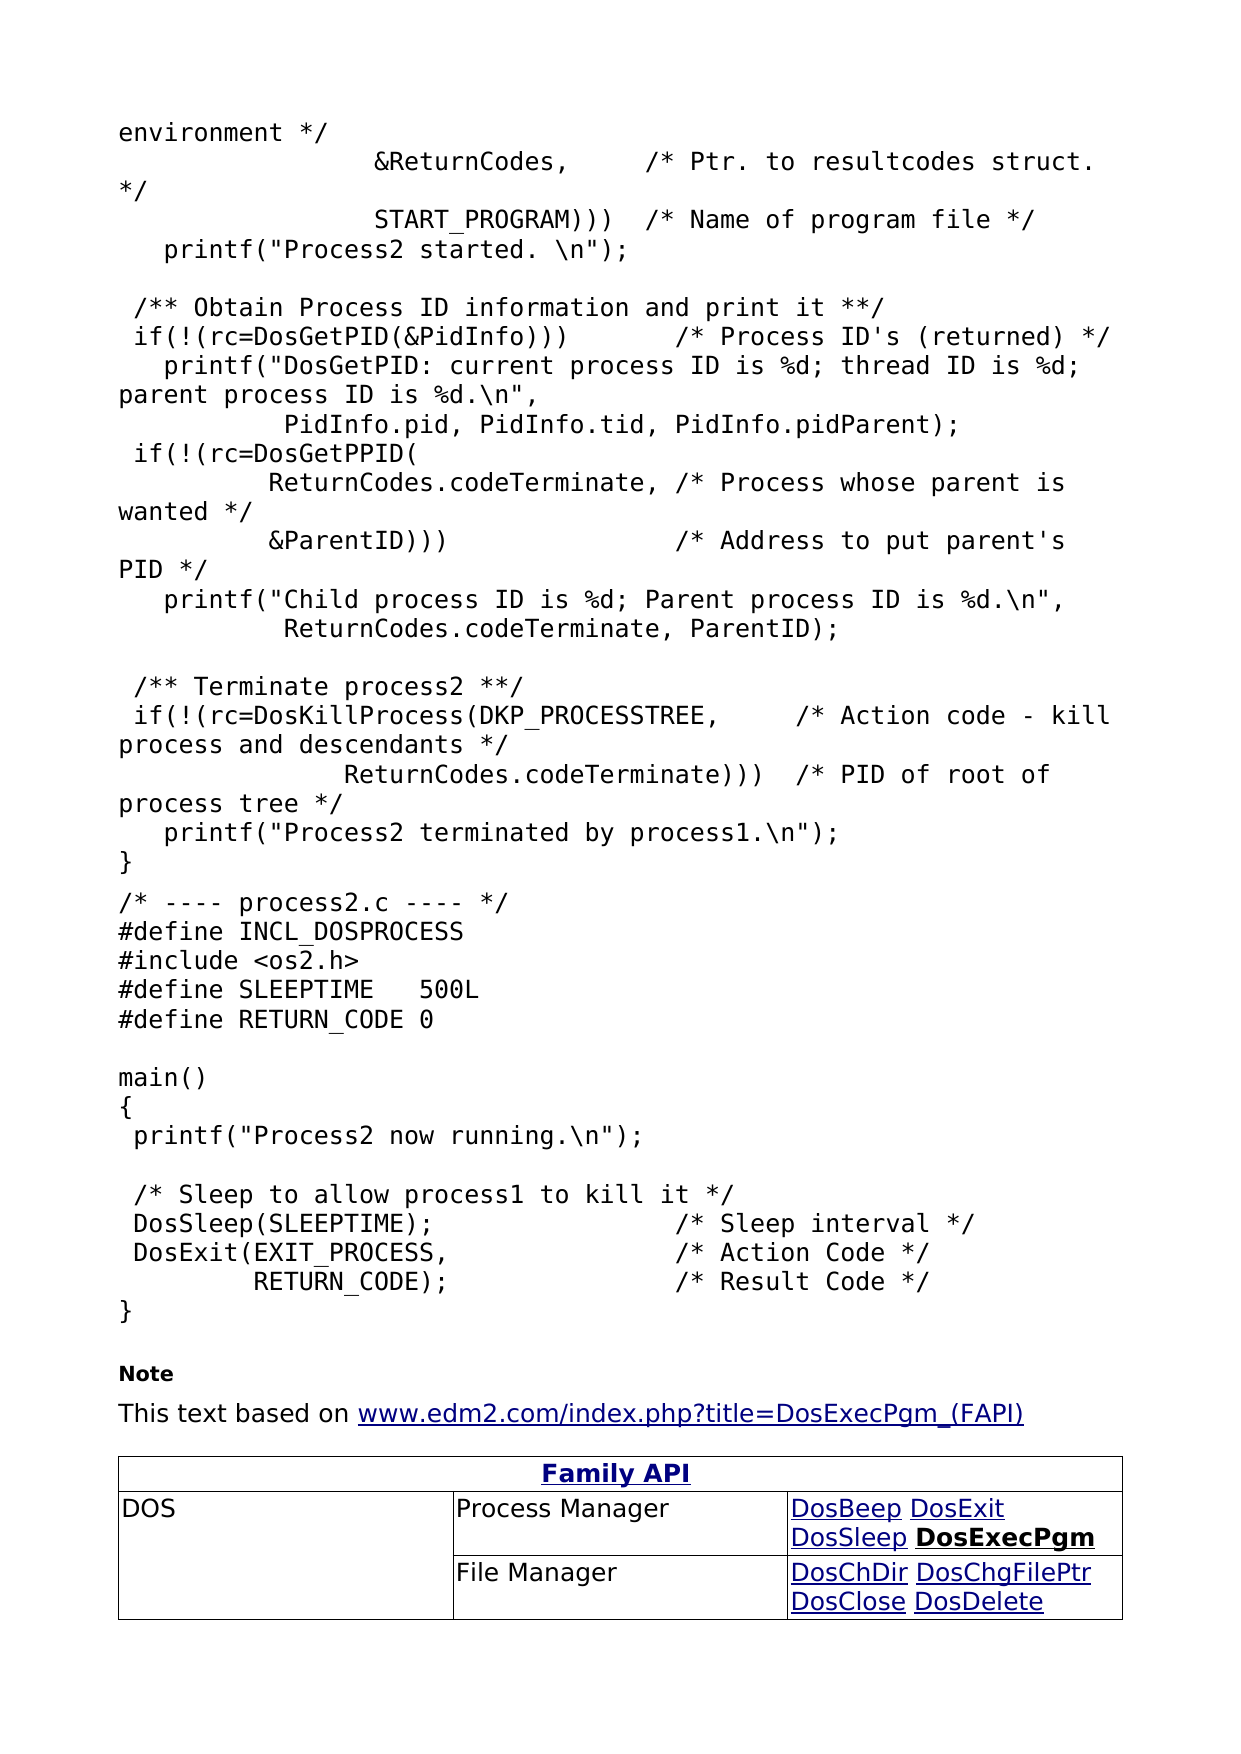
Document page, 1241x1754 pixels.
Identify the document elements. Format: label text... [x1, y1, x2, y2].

text /* ---- process2.c ---- */ #define INCL_DOSPROCESS #include <os2.h> #define SLEEPTIME 500L #define RETURN_CODE 0 main() { printf("Process2 now running.\n"); /* Sleep to allow process1 to kill it */ DosSleep(SLEEPTIME); /* Sleep interval */ DosExit(EXIT_PROCESS, /* Action Code */ RETURN_CODE); /* Result Code */ } [118, 888, 1122, 1326]
text This text based on www.edm2.com/index.php?title=DosExecPgm_(FAPI) [118, 1399, 1122, 1428]
table_cell DOS [119, 1492, 453, 1619]
text environment */ &ReturnCodes, /* Ptr. to resultcodes struct. */ START_PROGRAM))) /* Name of program file */ printf("Process2 started. \n"); /** Obtain Process ID information and print it **/ if(!(rc=DosGetPID(&PidInfo))) /* Process ID's (returned) */ printf("DosGetPID: current process ID is %d; thread ID is %d; parent process ID is %d.\n", PidInfo.pid, PidInfo.tid, PidInfo.pidParent); if(!(rc=DosGetPPID( ReturnCodes.codeTerminate, /* Process whose parent is wanted */ &ParentID))) /* Address to put parent's PID */ printf("Child process ID is %d; Parent process ID is %d.\n", ReturnCodes.codeTerminate, ParentID); /** Terminate process2 **/ if(!(rc=DosKillProcess(DKP_PROCESSTREE, /* Action code - kill process and descendants */ ReturnCodes.codeTerminate))) /* PID of root of process tree */ printf("Process2 terminated by process1.\n"); } [118, 118, 1122, 876]
table_cell DosBeep DosExit DosSleep DosExecPgm [788, 1492, 1122, 1555]
table_cell DosChDir DosChgFilePtr DosClose DosDelete [788, 1556, 1122, 1619]
table_header Family API [119, 1457, 1122, 1491]
table_cell Process Manager [454, 1492, 787, 1555]
table_cell File Manager [454, 1556, 787, 1619]
subtitle Note [118, 1362, 1122, 1387]
